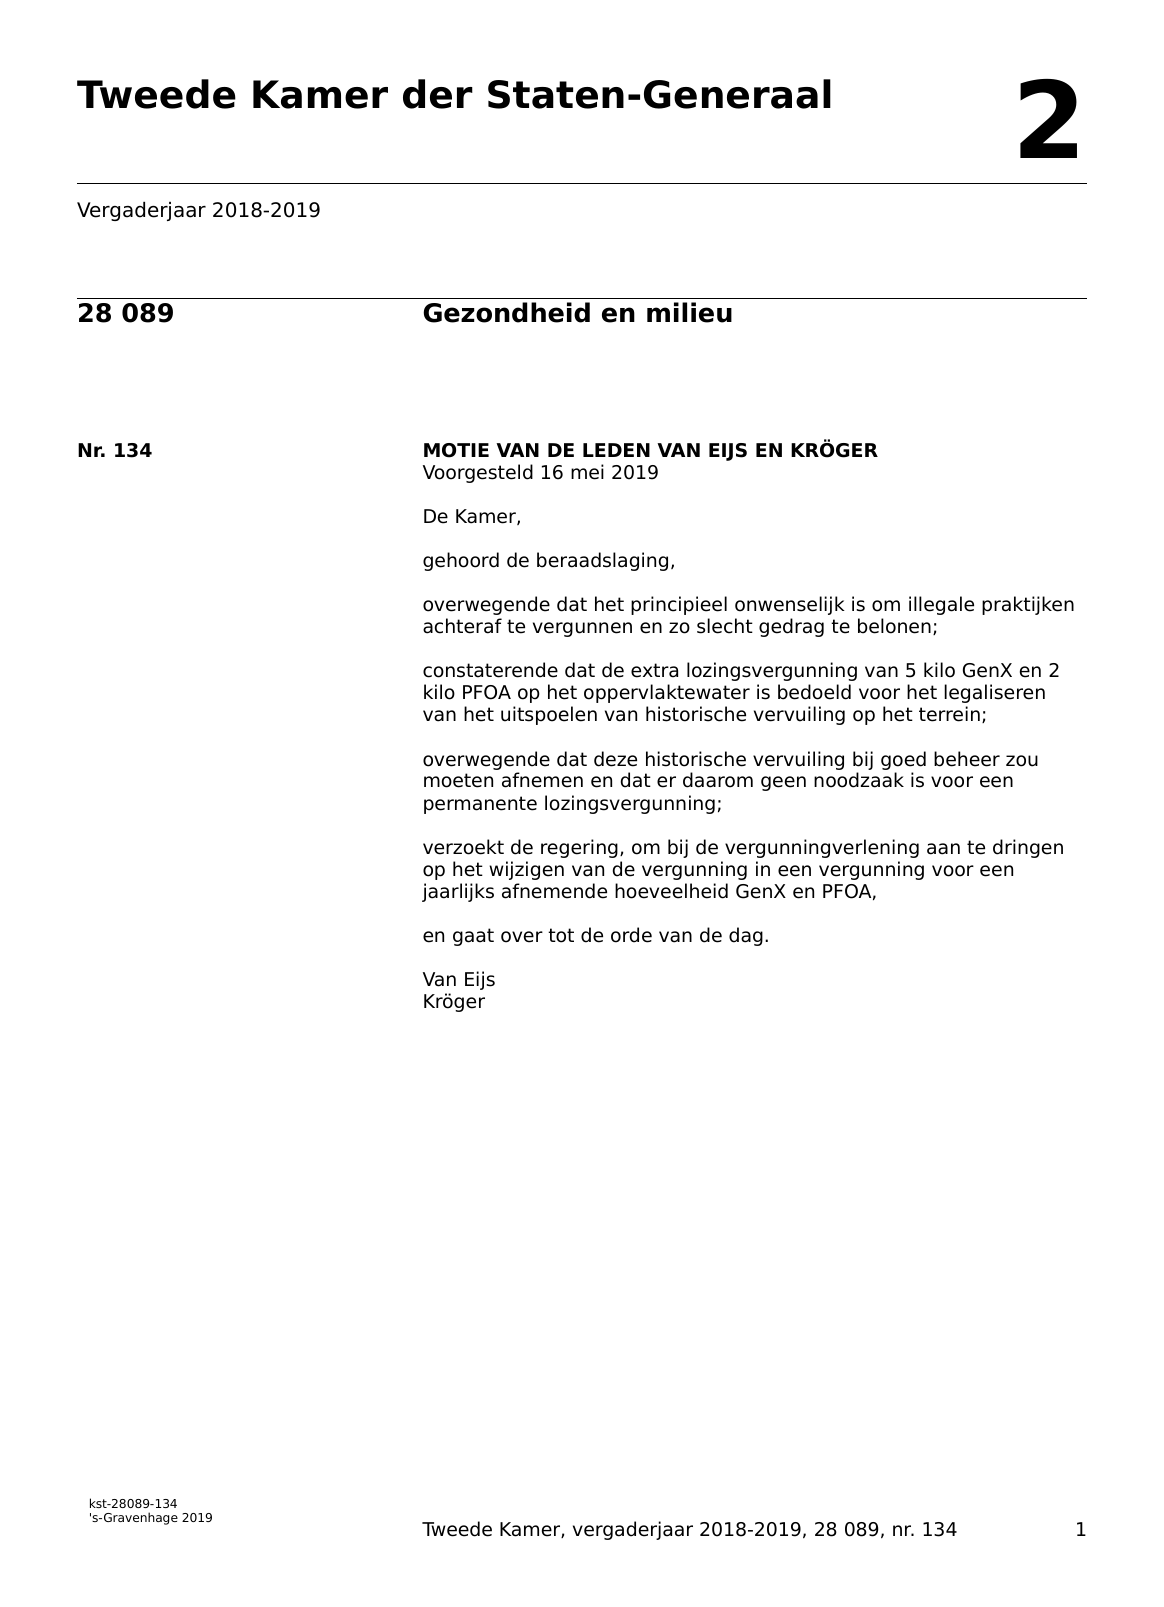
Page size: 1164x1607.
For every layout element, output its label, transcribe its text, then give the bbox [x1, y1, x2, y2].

text overwegende dat deze historische vervuiling bij goed beheer zou moeten afnemen en dat er daarom geen noodzaak is voor een permanente lozingsvergunning; [422, 748, 1087, 814]
table_header 2 [886, 59, 1087, 183]
text verzoekt de regering, om bij de vergunningverlening aan te dringen op het wijzigen van de vergunning in een vergunning voor een jaarlijks afnemende hoeveelheid GenX en PFOA, [422, 837, 1087, 902]
subtitle 28 089 Gezondheid en milieu [77, 299, 1087, 329]
subtitle Nr. 134 MOTIE VAN DE LEDEN VAN EIJS EN KRÖGER [77, 440, 1087, 462]
text Kröger [422, 991, 1087, 1013]
text De Kamer, [422, 506, 1087, 528]
table_header Tweede Kamer der Staten-Generaal [77, 59, 886, 183]
text Van Eijs [422, 969, 1087, 991]
text Voorgesteld 16 mei 2019 [422, 462, 1087, 484]
text 's-Gravenhage 2019 [88, 1511, 323, 1525]
text kst-28089-134 [88, 1497, 323, 1511]
table_cell Vergaderjaar 2018-2019 [77, 184, 1087, 298]
text en gaat over tot de orde van de dag. [422, 925, 1087, 947]
text gehoord de beraadslaging, [422, 550, 1087, 572]
text constaterende dat de extra lozingsvergunning van 5 kilo GenX en 2 kilo PFOA op het oppervlaktewater is bedoeld voor het legaliseren van het uitspoelen van historische vervuiling op het terrein; [422, 660, 1087, 726]
text overwegende dat het principieel onwenselijk is om illegale praktijken achteraf te vergunnen en zo slecht gedrag te belonen; [422, 594, 1087, 638]
